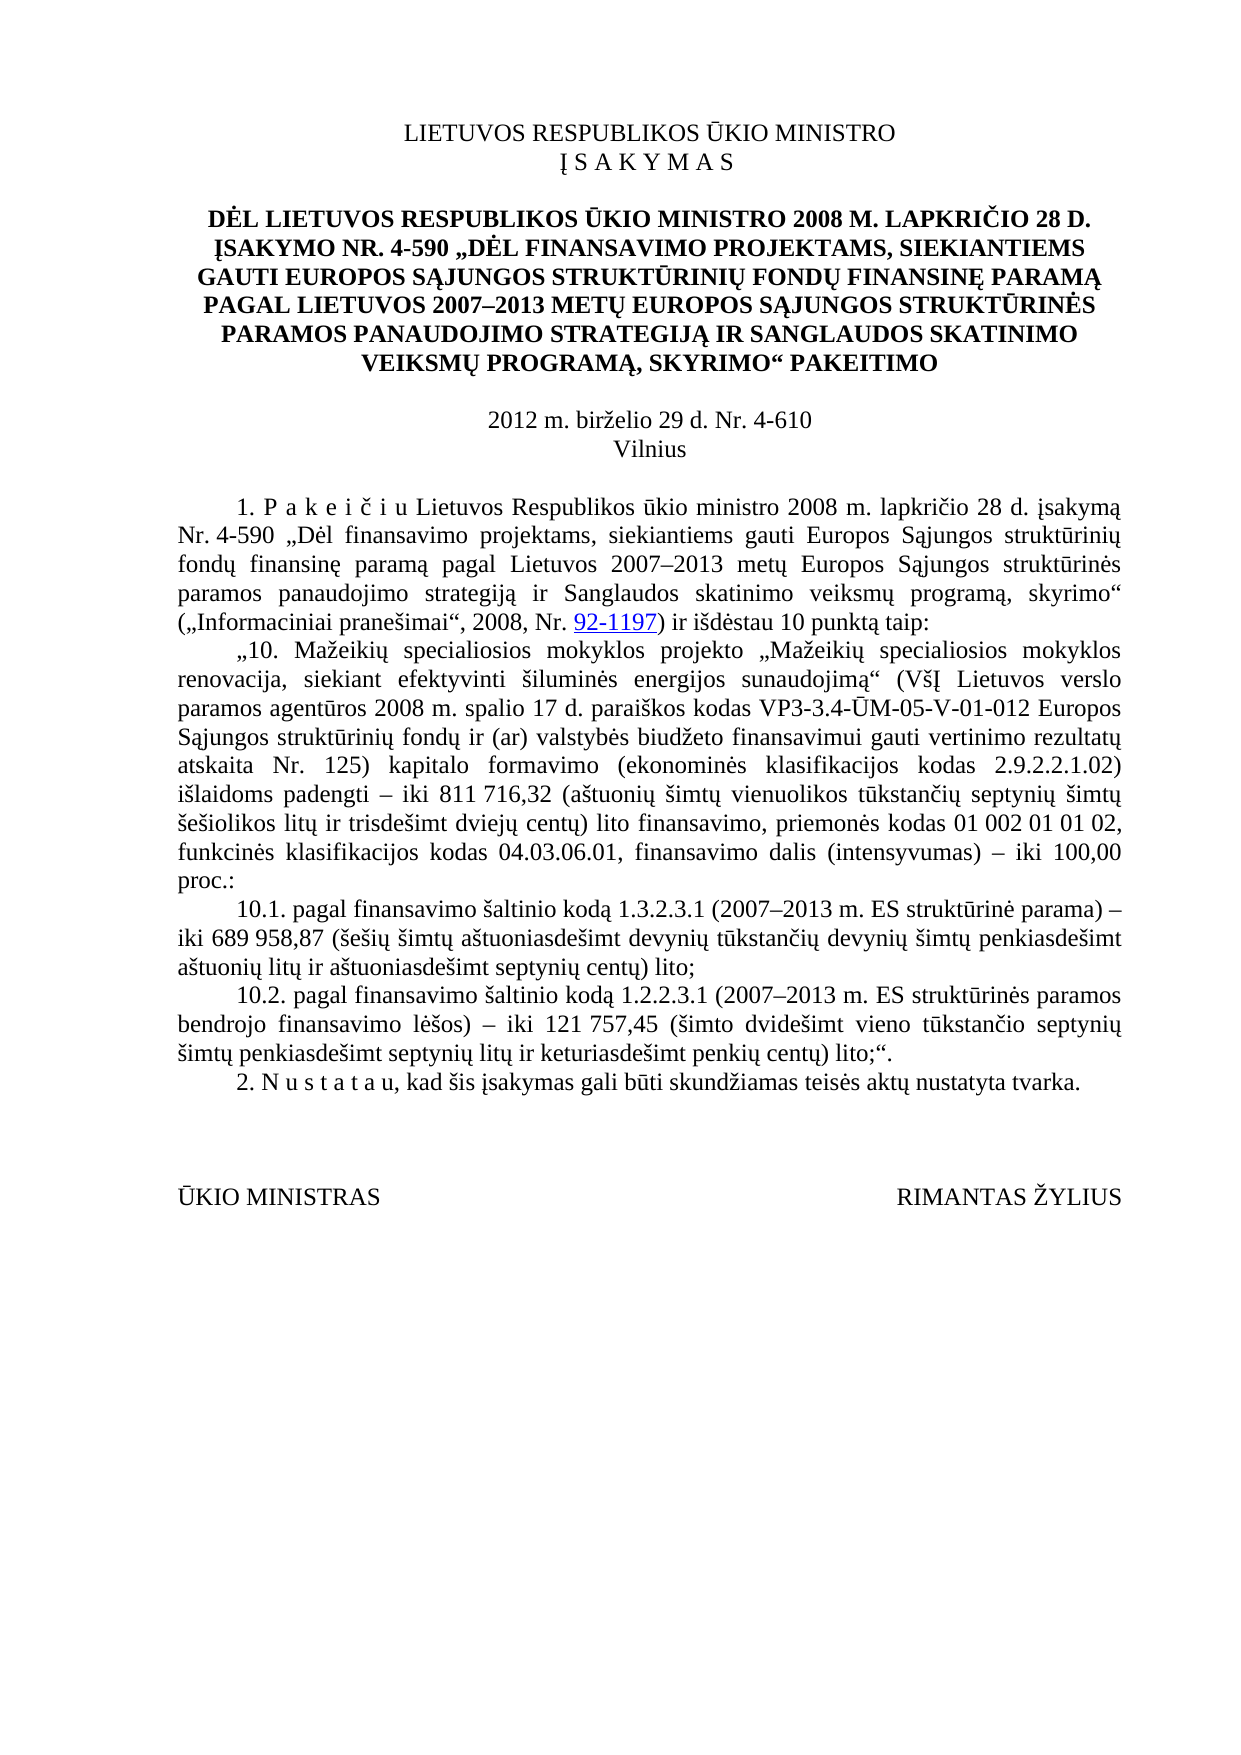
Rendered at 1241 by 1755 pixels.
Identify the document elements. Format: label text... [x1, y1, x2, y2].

text 2012 m. birželio 29 d. Nr. 4-610 [177, 406, 1122, 434]
text į s a k y m a s [177, 147, 1122, 176]
text 2. N u s t a t a u, kad šis įsakymas gali būti skundžiamas teisės aktų nustatyta tvarka. [177, 1067, 1122, 1096]
text 10.2. pagal finansavimo šaltinio kodą 1.2.2.3.1 (2007–2013 m. ES struktūrinės paramos bendrojo finansavimo lėšos) – iki 121 757,45 (šimto dvidešimt vieno tūkstančio septynių šimtų penkiasdešimt septynių litų ir keturiasdešimt penkių centų) lito;“. [177, 981, 1122, 1067]
text „10. Mažeikių specialiosios mokyklos projekto „Mažeikių specialiosios mokyklos renovacija, siekiant efektyvinti šiluminės energijos sunaudojimą“ (VšĮ Lietuvos verslo paramos agentūros 2008 m. spalio 17 d. paraiškos kodas VP3-3.4-ŪM-05-V-01-012 Europos Sąjungos struktūrinių fondų ir (ar) valstybės biudžeto finansavimui gauti vertinimo rezultatų atskaita Nr. 125) kapitalo formavimo (ekonominės klasifikacijos kodas 2.9.2.2.1.02) išlaidoms padengti – iki 811 716,32 (aštuonių šimtų vienuolikos tūkstančių septynių šimtų šešiolikos litų ir trisdešimt dviejų centų) lito finansavimo, priemonės kodas 01 002 01 01 02, funkcinės klasifikacijos kodas 04.03.06.01, finansavimo dalis (intensyvumas) – iki 100,00 proc.: [177, 636, 1122, 894]
text Vilnius [177, 434, 1122, 463]
text Ūkio ministras Rimantas Žylius [177, 1182, 1122, 1211]
text 10.1. pagal finansavimo šaltinio kodą 1.3.2.3.1 (2007–2013 m. ES struktūrinė parama) – iki 689 958,87 (šešių šimtų aštuoniasdešimt devynių tūkstančių devynių šimtų penkiasdešimt aštuonių litų ir aštuoniasdešimt septynių centų) lito; [177, 894, 1122, 981]
text LIETUVOS RESPUBLIKOS ŪKIO MINISTRO [177, 118, 1122, 147]
text DĖL lietuvos respublikos ŪKIO MINISTRO 2008 M. lapkričio 28 D. ĮSAKYMO NR. 4-590 „DĖL FINANSAVIMO PROJEKTAMS, SIEKIANTIEMS GAUTI EUROPOS SĄJUNGOS STRUKTŪRINIŲ FONDŲ FINANSINĘ PARAMĄ PAGAL LIETUVOS 2007–2013 METŲ EUROPOS SĄJUNGOS STRUKTŪRINĖS PARAMOS pANAUDOJIMO STRATEGIJĄ IR SANGLAUDOS SKATINIMO VEIKSMŲ PROGRAMĄ, SKYRIMO“ PAKEITIMO [177, 204, 1122, 377]
text 1. P a k e i č i u Lietuvos Respublikos ūkio ministro 2008 m. lapkričio 28 d. įsakymą Nr. 4-590 „Dėl finansavimo projektams, siekiantiems gauti Europos Sąjungos struktūrinių fondų finansinę paramą pagal Lietuvos 2007–2013 metų Europos Sąjungos struktūrinės paramos panaudojimo strategiją ir Sanglaudos skatinimo veiksmų programą, skyrimo“ („Informaciniai pranešimai“, 2008, Nr. 92-1197) ir išdėstau 10 punktą taip: [177, 492, 1122, 636]
